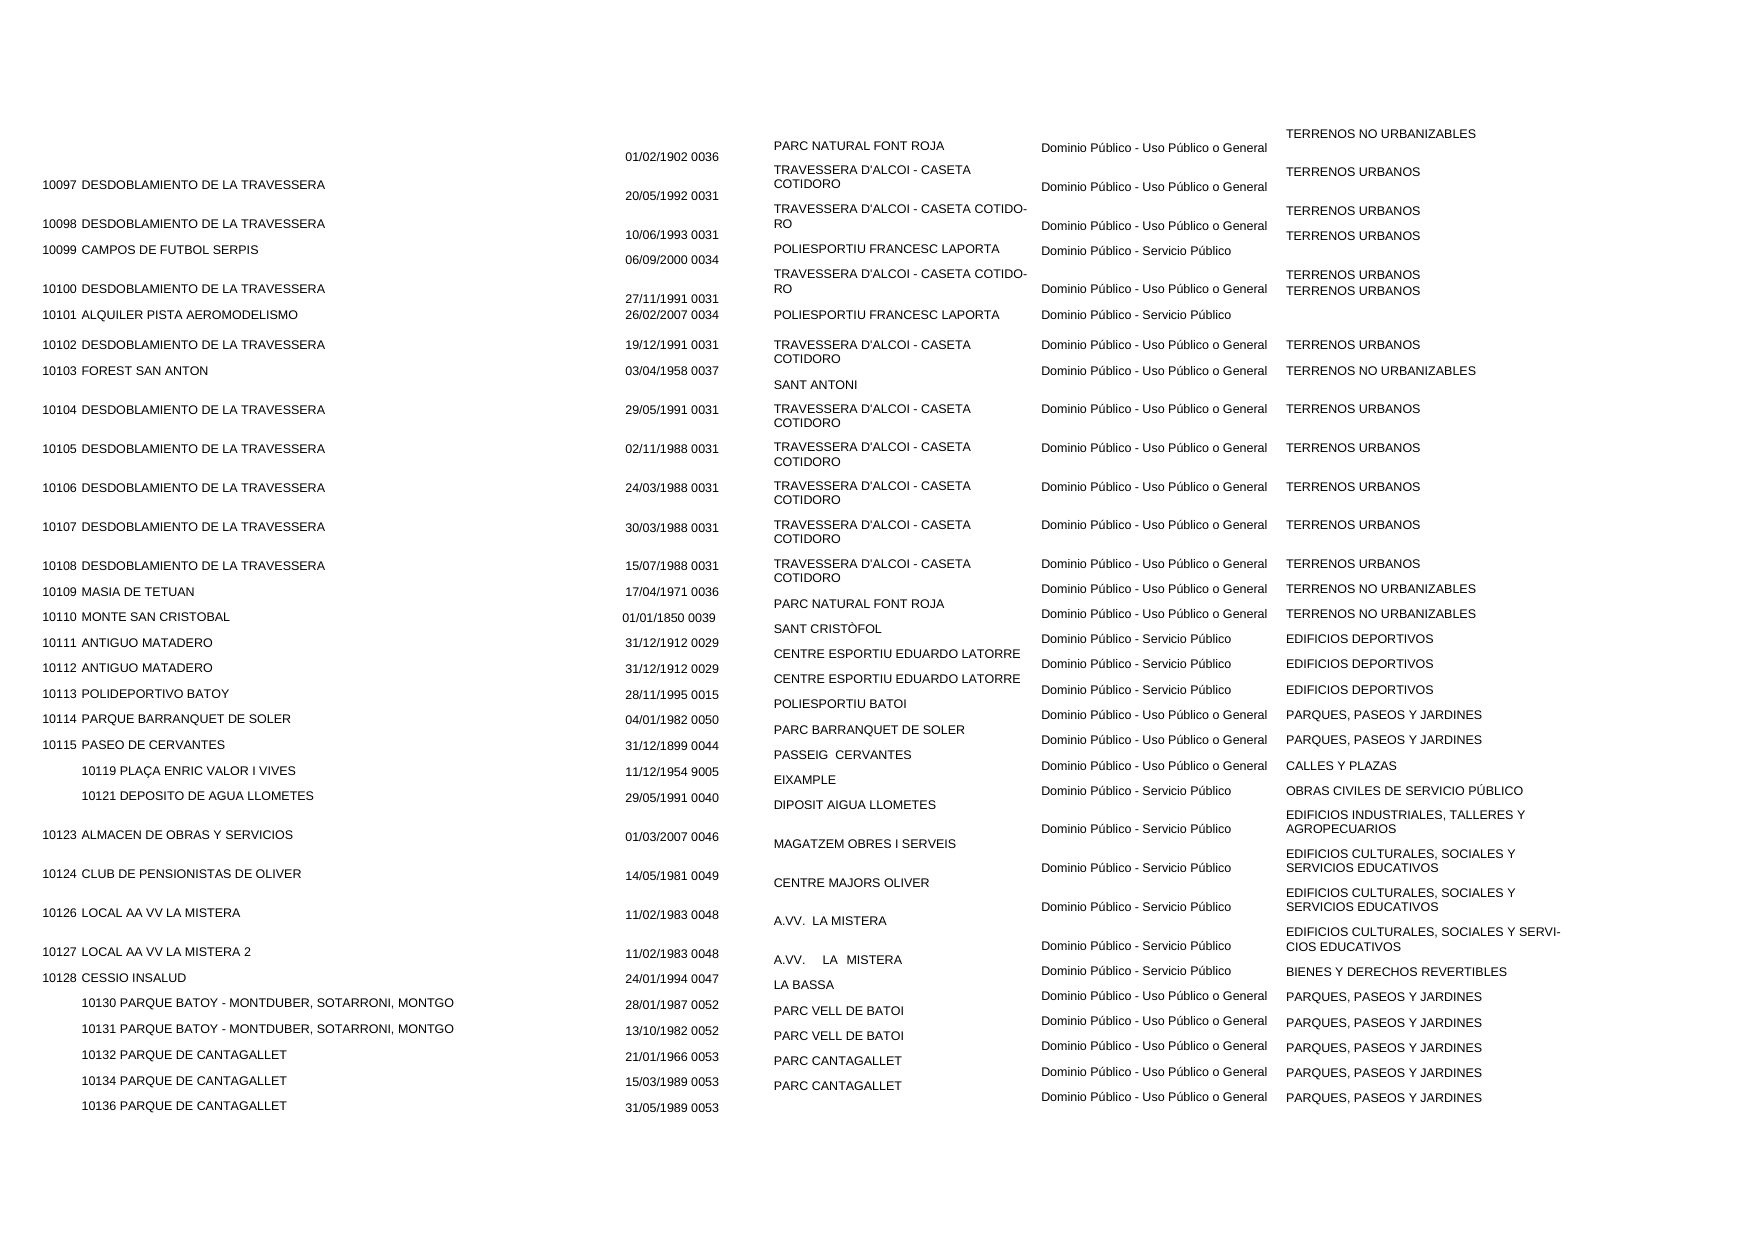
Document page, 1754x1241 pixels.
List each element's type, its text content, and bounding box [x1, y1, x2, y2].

table_header 01/02/1902 0036 20/05/1992 0031 10/06/1993 0031 06/09/2000 0034 27/11/1991 0031 26/02/2007 0034 [622, 127, 773, 323]
table_header 19/12/1991 0031 03/04/1958 0037 29/05/1991 0031 02/11/1988 0031 24/03/1988 0031 30/03/1988 0031 15/07/1988 0031 17/04/1971 0036 01/01/1850 0039 31/12/1912 0029 31/12/1912 0029 28/11/1995 0015 04/01/1982 0050 31/12/1899 0044 11/12/1954 9005 29/05/1991 0040 01/03/2007 0046 14/05/1981 0049 11/02/1983 0048 11/02/1983 0048 24/01/1994 0047 28/01/1987 0052 13/10/1982 0052 21/01/1966 0053 15/03/1989 0053 31/05/1989 0053 [622, 338, 773, 1117]
table_header MERCADO ZONA NORTE COLEGIO PUBLICO MIGUEL HERNANDEZ ESTACION DE AUTOBUSES DEPOSITO DE AGUAS EL PARTIDOR DEPOSITO DE AGUA BELLAVISTA ANTIGUO MATADERO OFICINA MUNICIPAL DE INFORMACION AL CONSUMIDOR DEPOSITO AGUAS EL CAMI LOCAL PLANTA BAJA DEPOSITO EL CAMI 10076 POLIDEPORTIVO FRANCISCO LAPORTA 10078 RAMPA DE COMUNICACION PLANTA 5 A CUBIERTA PLANTA BAJA ANFITEATRO MUSICO GONZALO BLANES PARQUE MUSICO GONZALO BLANES POLIDEPORTIVO MUNICIPAL FRANCISCO LAPORTA 10084 POLIDEPORTIVO MUNICIPAL FRANCISCO LAPORTA RECINTO FERIAL - PARTIDA TOSSAL POLIDEPORTIVO MUNICIPAL FRANCISCO LAPORTA RECINTO RERIAL - TERRENO ESPALDAS SNA JUAN DE RIBERA HEREDAD MAS DE NYEGO DESDOBLAMIENTO DE LA TRAVESSERA ENSANCHE HOSPITAL DE OLIVER NOFRE JORDÀ, 23 -AMICS DESDOBLAMIENTO DE LA TRAVESSERA TERRENOS RECINTO FERIAL DESDOBLAMIENTO DE LA TRAVESSERA DESDOBLAMIENTO DE LA TRAVESSERA 10096 FOREST EL CARRASCAL DESDOBLAMIENTO DE LA TRAVESSERA DESDOBLAMIENTO DE LA TRAVESSERA CAMPOS DE FUTBOL SERPIS DESDOBLAMIENTO DE LA TRAVESSERA ALQUILER PISTA AEROMODELISMO [81, 127, 622, 323]
table_header TERRENOS NO URBANIZABLES TERRENOS URBANOS TERRENOS URBANOS TERRENOS URBANOS TERRENOS URBANOS TERRENOS URBANOS [1286, 127, 1571, 323]
table_header Dominio Público - Uso Público o General Dominio Público - Uso Público o General Dominio Público - Uso Público o General Dominio Público - Servicio Público Dominio Público - Uso Público o General Dominio Público - Servicio Público [1041, 127, 1286, 323]
table_header TERRENOS URBANOS TERRENOS NO URBANIZABLES TERRENOS URBANOS TERRENOS URBANOS TERRENOS URBANOS TERRENOS URBANOS TERRENOS URBANOS TERRENOS NO URBANIZABLES TERRENOS NO URBANIZABLES EDIFICIOS DEPORTIVOS EDIFICIOS DEPORTIVOS EDIFICIOS DEPORTIVOS PARQUES, PASEOS Y JARDINES PARQUES, PASEOS Y JARDINES CALLES Y PLAZAS OBRAS CIVILES DE SERVICIO PÚBLICO EDIFICIOS INDUSTRIALES, TALLERES Y AGROPECUARIOS EDIFICIOS CULTURALES, SOCIALES Y SERVICIOS EDUCATIVOS EDIFICIOS CULTURALES, SOCIALES Y SERVICIOS EDUCATIVOS EDIFICIOS CULTURALES, SOCIALES Y SERVI- CIOS EDUCATIVOS BIENES Y DERECHOS REVERTIBLES PARQUES, PASEOS Y JARDINES PARQUES, PASEOS Y JARDINES PARQUES, PASEOS Y JARDINES PARQUES, PASEOS Y JARDINES PARQUES, PASEOS Y JARDINES [1286, 338, 1571, 1117]
table_header TRAVESSERA D'ALCOI - CASETA COTIDORO SANT ANTONI TRAVESSERA D'ALCOI - CASETA COTIDORO TRAVESSERA D'ALCOI - CASETA COTIDORO TRAVESSERA D'ALCOI - CASETA COTIDORO TRAVESSERA D'ALCOI - CASETA COTIDORO TRAVESSERA D'ALCOI - CASETA COTIDORO PARC NATURAL FONT ROJA SANT CRISTÒFOL CENTRE ESPORTIU EDUARDO LATORRE CENTRE ESPORTIU EDUARDO LATORRE POLIESPORTIU BATOI PARC BARRANQUET DE SOLER PASSEIG CERVANTES EIXAMPLE DIPOSIT AIGUA LLOMETES MAGATZEM OBRES I SERVEIS CENTRE MAJORS OLIVER A.VV. LA MISTERA A.VV. LA MISTERA LA BASSA PARC VELL DE BATOI PARC VELL DE BATOI PARC CANTAGALLET PARC CANTAGALLET [774, 338, 1041, 1117]
table_header Dominio Público - Uso Público o General Dominio Público - Uso Público o General Dominio Público - Uso Público o General Dominio Público - Uso Público o General Dominio Público - Uso Público o General Dominio Público - Uso Público o General Dominio Público - Uso Público o General Dominio Público - Uso Público o General Dominio Público - Uso Público o General Dominio Público - Servicio Público Dominio Público - Servicio Público Dominio Público - Servicio Público Dominio Público - Uso Público o General Dominio Público - Uso Público o General Dominio Público - Uso Público o General Dominio Público - Servicio Público Dominio Público - Servicio Público Dominio Público - Servicio Público Dominio Público - Servicio Público Dominio Público - Servicio Público Dominio Público - Servicio Público Dominio Público - Uso Público o General Dominio Público - Uso Público o General Dominio Público - Uso Público o General Dominio Público - Uso Público o General Dominio Público - Uso Público o General [1041, 338, 1286, 1117]
table_header DESDOBLAMIENTO DE LA TRAVESSERA FOREST SAN ANTON DESDOBLAMIENTO DE LA TRAVESSERA DESDOBLAMIENTO DE LA TRAVESSERA DESDOBLAMIENTO DE LA TRAVESSERA DESDOBLAMIENTO DE LA TRAVESSERA DESDOBLAMIENTO DE LA TRAVESSERA MASIA DE TETUAN MONTE SAN CRISTOBAL ANTIGUO MATADERO ANTIGUO MATADERO POLIDEPORTIVO BATOY PARQUE BARRANQUET DE SOLER PASEO DE CERVANTES 10119 PLAÇA ENRIC VALOR I VIVES 10121 DEPOSITO DE AGUA LLOMETES ALMACEN DE OBRAS Y SERVICIOS CLUB DE PENSIONISTAS DE OLIVER LOCAL AA VV LA MISTERA LOCAL AA VV LA MISTERA 2 CESSIO INSALUD 10130 PARQUE BATOY - MONTDUBER, SOTARRONI, MONTGO 10131 PARQUE BATOY - MONTDUBER, SOTARRONI, MONTGO 10132 PARQUE DE CANTAGALLET 10134 PARQUE DE CANTAGALLET 10136 PARQUE DE CANTAGALLET [81, 338, 622, 1117]
table_header PARC NATURAL FONT ROJA TRAVESSERA D'ALCOI - CASETA COTIDORO TRAVESSERA D'ALCOI - CASETA COTIDO- RO POLIESPORTIU FRANCESC LAPORTA TRAVESSERA D'ALCOI - CASETA COTIDO- RO POLIESPORTIU FRANCESC LAPORTA [774, 127, 1041, 323]
